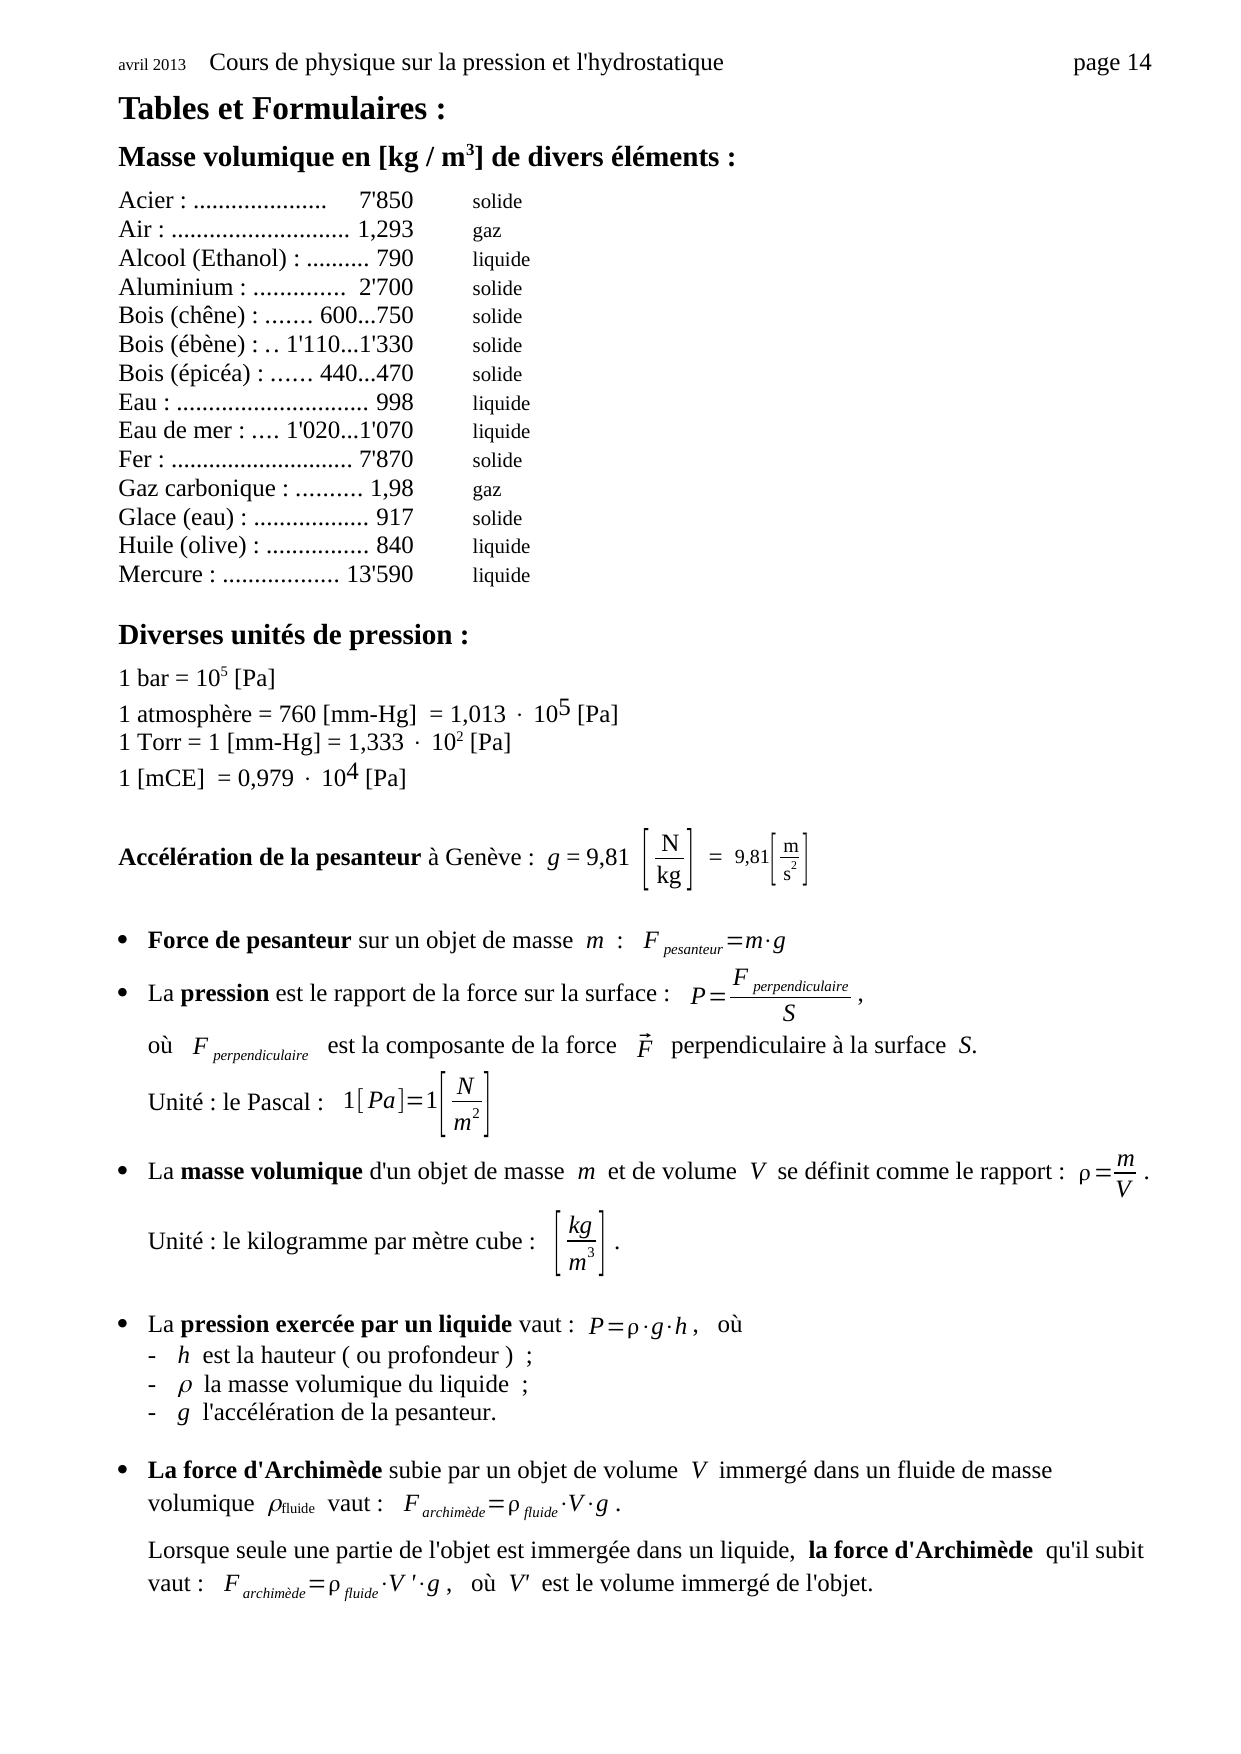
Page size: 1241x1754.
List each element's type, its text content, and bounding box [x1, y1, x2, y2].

text Bois (chêne) : 600...750 solide [118, 301, 1152, 329]
text Glace (eau) : 917 solide [118, 502, 1152, 531]
text  La pression exercée par un liquide vaut : , où [118, 1306, 1152, 1340]
text -  la masse volumique du liquide ; [148, 1369, 1152, 1397]
text Fer : 7'870 solide [118, 444, 1152, 473]
subtitle Masse volumique en [kg / m3] de divers éléments : [118, 139, 1152, 173]
text Huile (olive) : 840 liquide [118, 531, 1152, 559]
text Accélération de la pesanteur à Genève : g = 9,81 = [118, 821, 1152, 892]
text  La force d'Archimède subie par un objet de volume V immergé dans un fluide de masse volumique fluide vaut : . [118, 1455, 1152, 1521]
text 1 Torr = 1 [mm-Hg] = 1,333  102 [Pa] [118, 727, 1152, 756]
text Air : 1,293 gaz [118, 214, 1152, 243]
text 1 bar = 105 [Pa] [118, 663, 1152, 692]
text 1 atmosphère = 760 [mm-Hg] = 1,013  105 [Pa] [118, 692, 1152, 727]
text Acier : 7'850 solide [118, 186, 1152, 214]
text - h est la hauteur ( ou profondeur ) ; [148, 1340, 1152, 1369]
text 1 [mCE] = 0,979  104 [Pa] [118, 756, 1152, 792]
text Aluminium : 2'700 solide [118, 272, 1152, 301]
text Eau de mer : 1'020...1'070 liquide [118, 416, 1152, 444]
text  La masse volumique d'un objet de masse m et de volume V se définit comme le rapport : . Unité : le kilogramme par mètre cube : . [118, 1138, 1181, 1278]
text Alcool (Ethanol) : 790 liquide [118, 243, 1152, 272]
text - g l'accélération de la pesanteur. [148, 1397, 1152, 1426]
text  Force de pesanteur sur un objet de masse m : [118, 921, 1152, 958]
text Eau : 998 liquide [118, 387, 1152, 416]
text  La pression est le rapport de la force sur la surface : , où est la composante de la force perpendiculaire à la surface S. Unité : le Pascal : [118, 958, 1181, 1138]
subtitle Diverses unités de pression : [118, 617, 1152, 650]
text Mercure : 13'590 liquide [118, 559, 1152, 588]
subtitle Tables et Formulaires : [118, 89, 1152, 127]
text Bois (ébène) : 1'110...1'330 solide [118, 329, 1152, 358]
text Lorsque seule une partie de l'objet est immergée dans un liquide, la force d'Archimède qu'il subit vaut : , où V' est le volume immergé de l'objet. [118, 1535, 1176, 1601]
text Bois (épicéa) : 440...470 solide [118, 358, 1152, 387]
text Gaz carbonique : 1,98 gaz [118, 473, 1152, 502]
